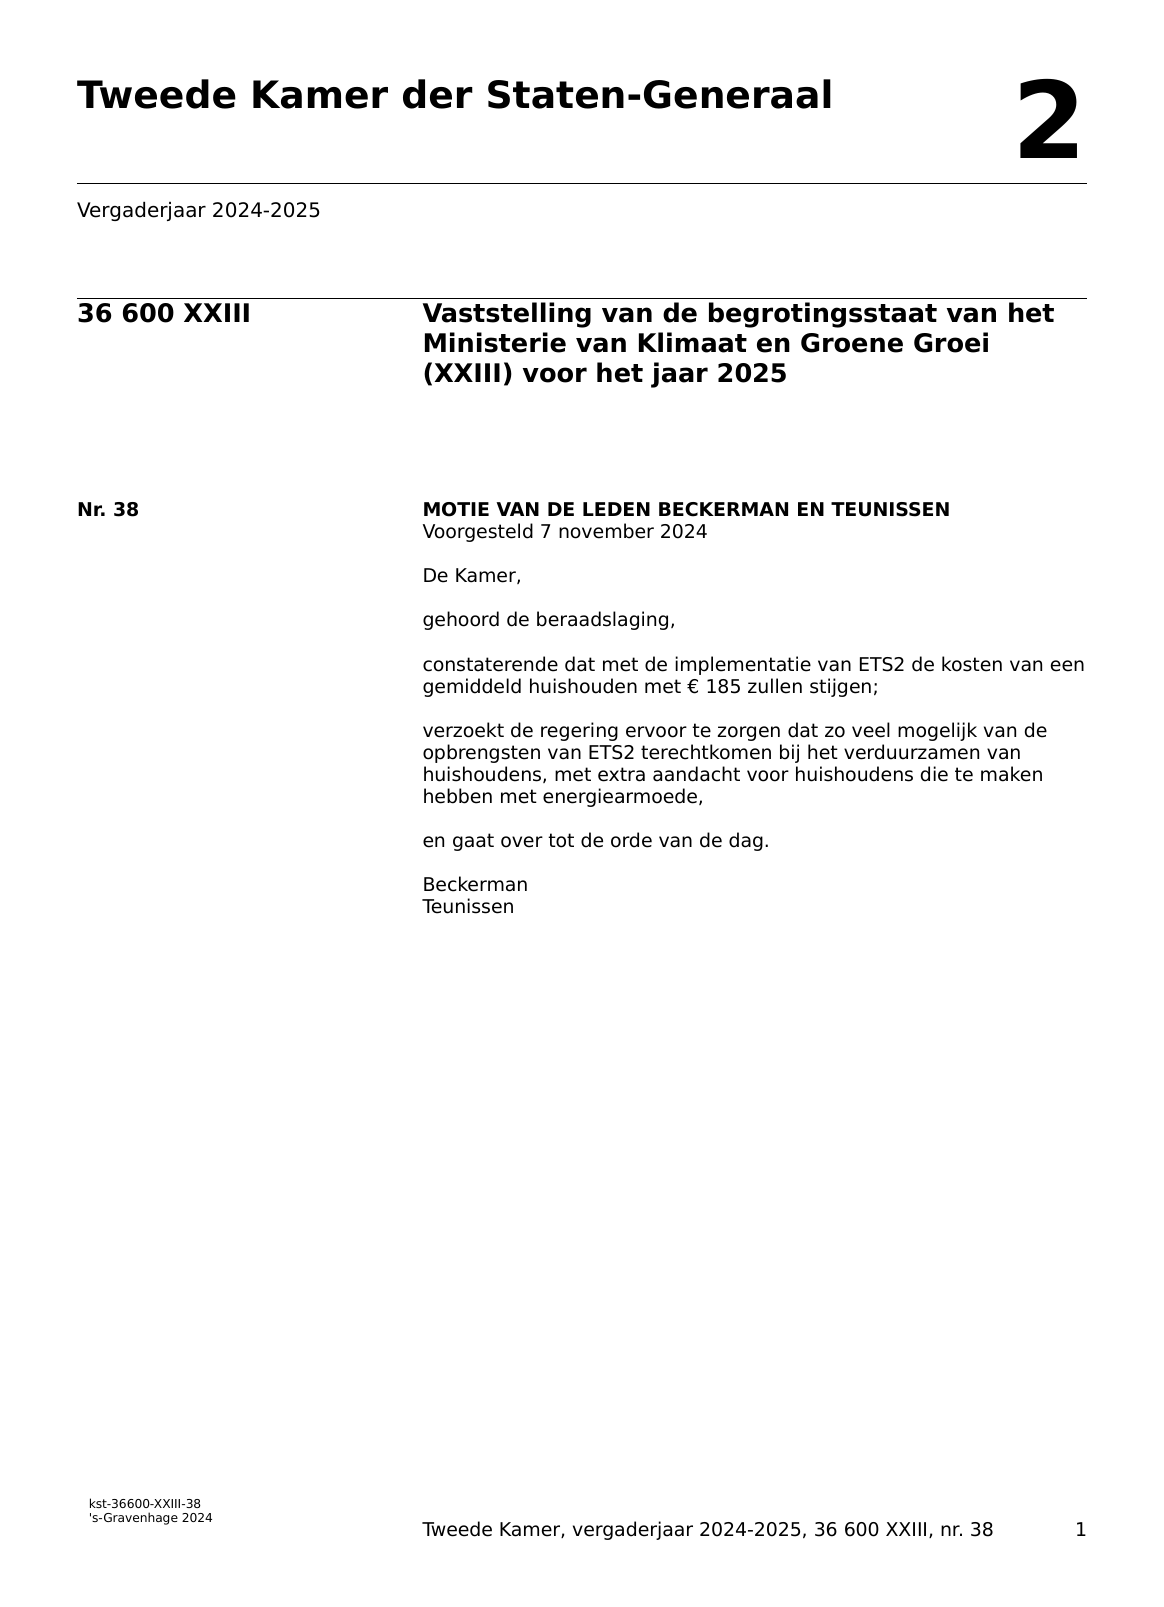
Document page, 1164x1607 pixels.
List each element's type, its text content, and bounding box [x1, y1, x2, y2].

text kst-36600-XXIII-38 [88, 1497, 323, 1511]
table_header 2 [886, 59, 1087, 183]
text Beckerman [422, 874, 1087, 896]
text gehoord de beraadslaging, [422, 609, 1087, 631]
text en gaat over tot de orde van de dag. [422, 830, 1087, 852]
subtitle Nr. 38 MOTIE VAN DE LEDEN BECKERMAN EN TEUNISSEN [77, 499, 1087, 521]
text 's-Gravenhage 2024 [88, 1511, 323, 1525]
text De Kamer, [422, 565, 1087, 587]
text Teunissen [422, 896, 1087, 918]
subtitle 36 600 XXIII Vaststelling van de begrotingsstaat van het Ministerie van Klimaat en Groene Groei (XXIII) voor het jaar 2025 [77, 299, 1087, 388]
table_cell Vergaderjaar 2024-2025 [77, 184, 1087, 298]
text verzoekt de regering ervoor te zorgen dat zo veel mogelijk van de opbrengsten van ETS2 terechtkomen bij het verduurzamen van huishoudens, met extra aandacht voor huishoudens die te maken hebben met energiearmoede, [422, 720, 1087, 808]
text Voorgesteld 7 november 2024 [422, 521, 1087, 543]
table_header Tweede Kamer der Staten-Generaal [77, 59, 886, 183]
text constaterende dat met de implementatie van ETS2 de kosten van een gemiddeld huishouden met € 185 zullen stijgen; [422, 653, 1087, 697]
